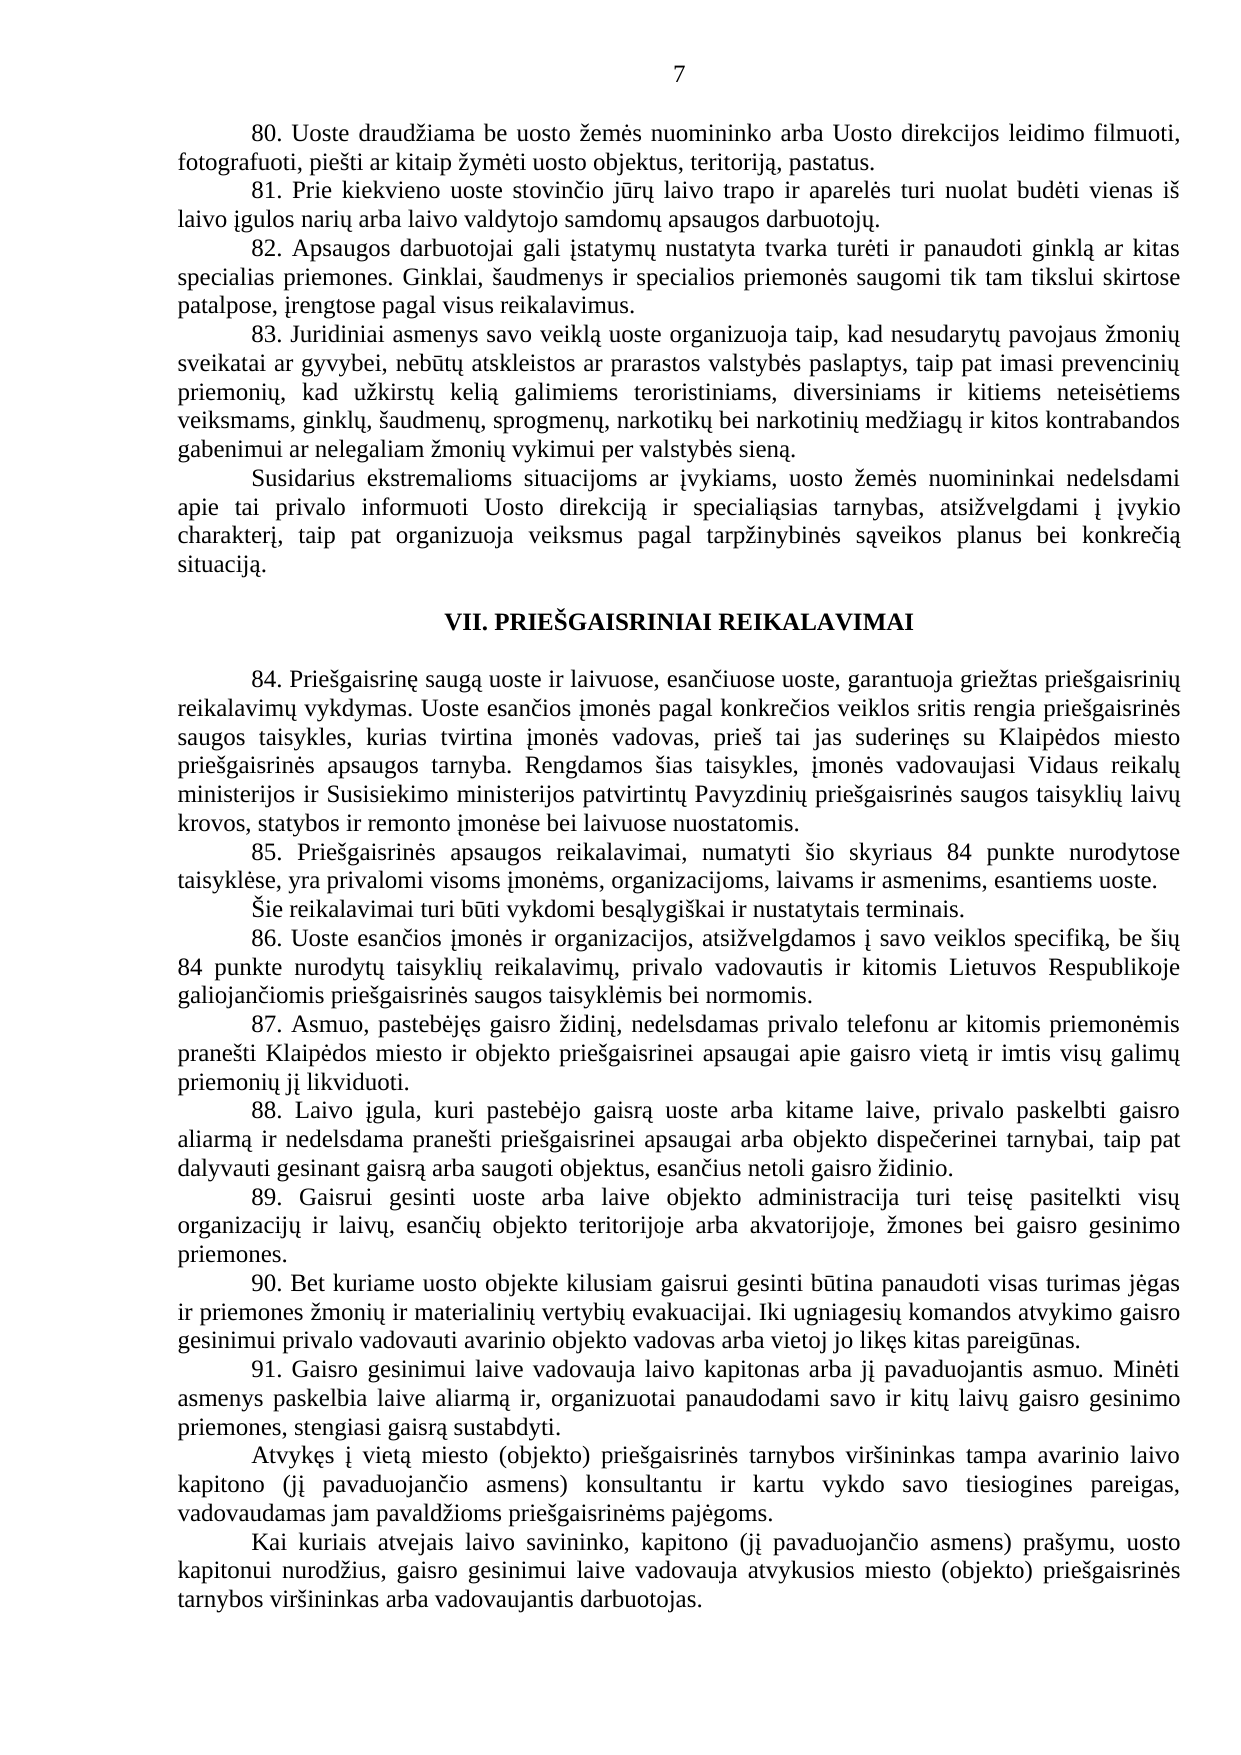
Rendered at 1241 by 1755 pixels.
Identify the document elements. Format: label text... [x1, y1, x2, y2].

text 82. Apsaugos darbuotojai gali įstatymų nustatyta tvarka turėti ir panaudoti ginklą ar kitas specialias priemones. Ginklai, šaudmenys ir specialios priemonės saugomi tik tam tikslui skirtose patalpose, įrengtose pagal visus reikalavimus. [177, 233, 1181, 319]
text Atvykęs į vietą miesto (objekto) priešgaisrinės tarnybos viršininkas tampa avarinio laivo kapitono (jį pavaduojančio asmens) konsultantu ir kartu vykdo savo tiesiogines pareigas, vadovaudamas jam pavaldžioms priešgaisrinėms pajėgoms. [177, 1441, 1181, 1527]
text 88. Laivo įgula, kuri pastebėjo gaisrą uoste arba kitame laive, privalo paskelbti gaisro aliarmą ir nedelsdama pranešti priešgaisrinei apsaugai arba objekto dispečerinei tarnybai, taip pat dalyvauti gesinant gaisrą arba saugoti objektus, esančius netoli gaisro židinio. [177, 1096, 1181, 1182]
text VII. PRIEŠGAISRINIAI REIKALAVIMAI [177, 607, 1181, 636]
text 84. Priešgaisrinę saugą uoste ir laivuose, esančiuose uoste, garantuoja griežtas priešgaisrinių reikalavimų vykdymas. Uoste esančios įmonės pagal konkrečios veiklos sritis rengia priešgaisrinės saugos taisykles, kurias tvirtina įmonės vadovas, prieš tai jas suderinęs su Klaipėdos miesto priešgaisrinės apsaugos tarnyba. Rengdamos šias taisykles, įmonės vadovaujasi Vidaus reikalų ministerijos ir Susisiekimo ministerijos patvirtintų Pavyzdinių priešgaisrinės saugos taisyklių laivų krovos, statybos ir remonto įmonėse bei laivuose nuostatomis. [177, 664, 1181, 837]
text 85. Priešgaisrinės apsaugos reikalavimai, numatyti šio skyriaus 84 punkte nurodytose taisyklėse, yra privalomi visoms įmonėms, organizacijoms, laivams ir asmenims, esantiems uoste. [177, 837, 1181, 894]
text Susidarius ekstremalioms situacijoms ar įvykiams, uosto žemės nuomininkai nedelsdami apie tai privalo informuoti Uosto direkciją ir specialiąsias tarnybas, atsižvelgdami į įvykio charakterį, taip pat organizuoja veiksmus pagal tarpžinybinės sąveikos planus bei konkrečią situaciją. [177, 463, 1181, 578]
text 86. Uoste esančios įmonės ir organizacijos, atsižvelgdamos į savo veiklos specifiką, be šių 84 punkte nurodytų taisyklių reikalavimų, privalo vadovautis ir kitomis Lietuvos Respublikoje galiojančiomis priešgaisrinės saugos taisyklėmis bei normomis. [177, 923, 1181, 1009]
text 81. Prie kiekvieno uoste stovinčio jūrų laivo trapo ir aparelės turi nuolat budėti vienas iš laivo įgulos narių arba laivo valdytojo samdomų apsaugos darbuotojų. [177, 176, 1181, 233]
text 91. Gaisro gesinimui laive vadovauja laivo kapitonas arba jį pavaduojantis asmuo. Minėti asmenys paskelbia laive aliarmą ir, organizuotai panaudodami savo ir kitų laivų gaisro gesinimo priemones, stengiasi gaisrą sustabdyti. [177, 1354, 1181, 1441]
text 87. Asmuo, pastebėjęs gaisro židinį, nedelsdamas privalo telefonu ar kitomis priemonėmis pranešti Klaipėdos miesto ir objekto priešgaisrinei apsaugai apie gaisro vietą ir imtis visų galimų priemonių jį likviduoti. [177, 1009, 1181, 1096]
text Šie reikalavimai turi būti vykdomi besąlygiškai ir nustatytais terminais. [177, 894, 1181, 923]
text 90. Bet kuriame uosto objekte kilusiam gaisrui gesinti būtina panaudoti visas turimas jėgas ir priemones žmonių ir materialinių vertybių evakuacijai. Iki ugniagesių komandos atvykimo gaisro gesinimui privalo vadovauti avarinio objekto vadovas arba vietoj jo likęs kitas pareigūnas. [177, 1268, 1181, 1354]
text 80. Uoste draudžiama be uosto žemės nuomininko arba Uosto direkcijos leidimo filmuoti, fotografuoti, piešti ar kitaip žymėti uosto objektus, teritoriją, pastatus. [177, 118, 1181, 176]
text Kai kuriais atvejais laivo savininko, kapitono (jį pavaduojančio asmens) prašymu, uosto kapitonui nurodžius, gaisro gesinimui laive vadovauja atvykusios miesto (objekto) priešgaisrinės tarnybos viršininkas arba vadovaujantis darbuotojas. [177, 1527, 1181, 1613]
text 89. Gaisrui gesinti uoste arba laive objekto administracija turi teisę pasitelkti visų organizacijų ir laivų, esančių objekto teritorijoje arba akvatorijoje, žmones bei gaisro gesinimo priemones. [177, 1182, 1181, 1268]
text 83. Juridiniai asmenys savo veiklą uoste organizuoja taip, kad nesudarytų pavojaus žmonių sveikatai ar gyvybei, nebūtų atskleistos ar prarastos valstybės paslaptys, taip pat imasi prevencinių priemonių, kad užkirstų kelią galimiems teroristiniams, diversiniams ir kitiems neteisėtiems veiksmams, ginklų, šaudmenų, sprogmenų, narkotikų bei narkotinių medžiagų ir kitos kontrabandos gabenimui ar nelegaliam žmonių vykimui per valstybės sieną. [177, 319, 1181, 463]
